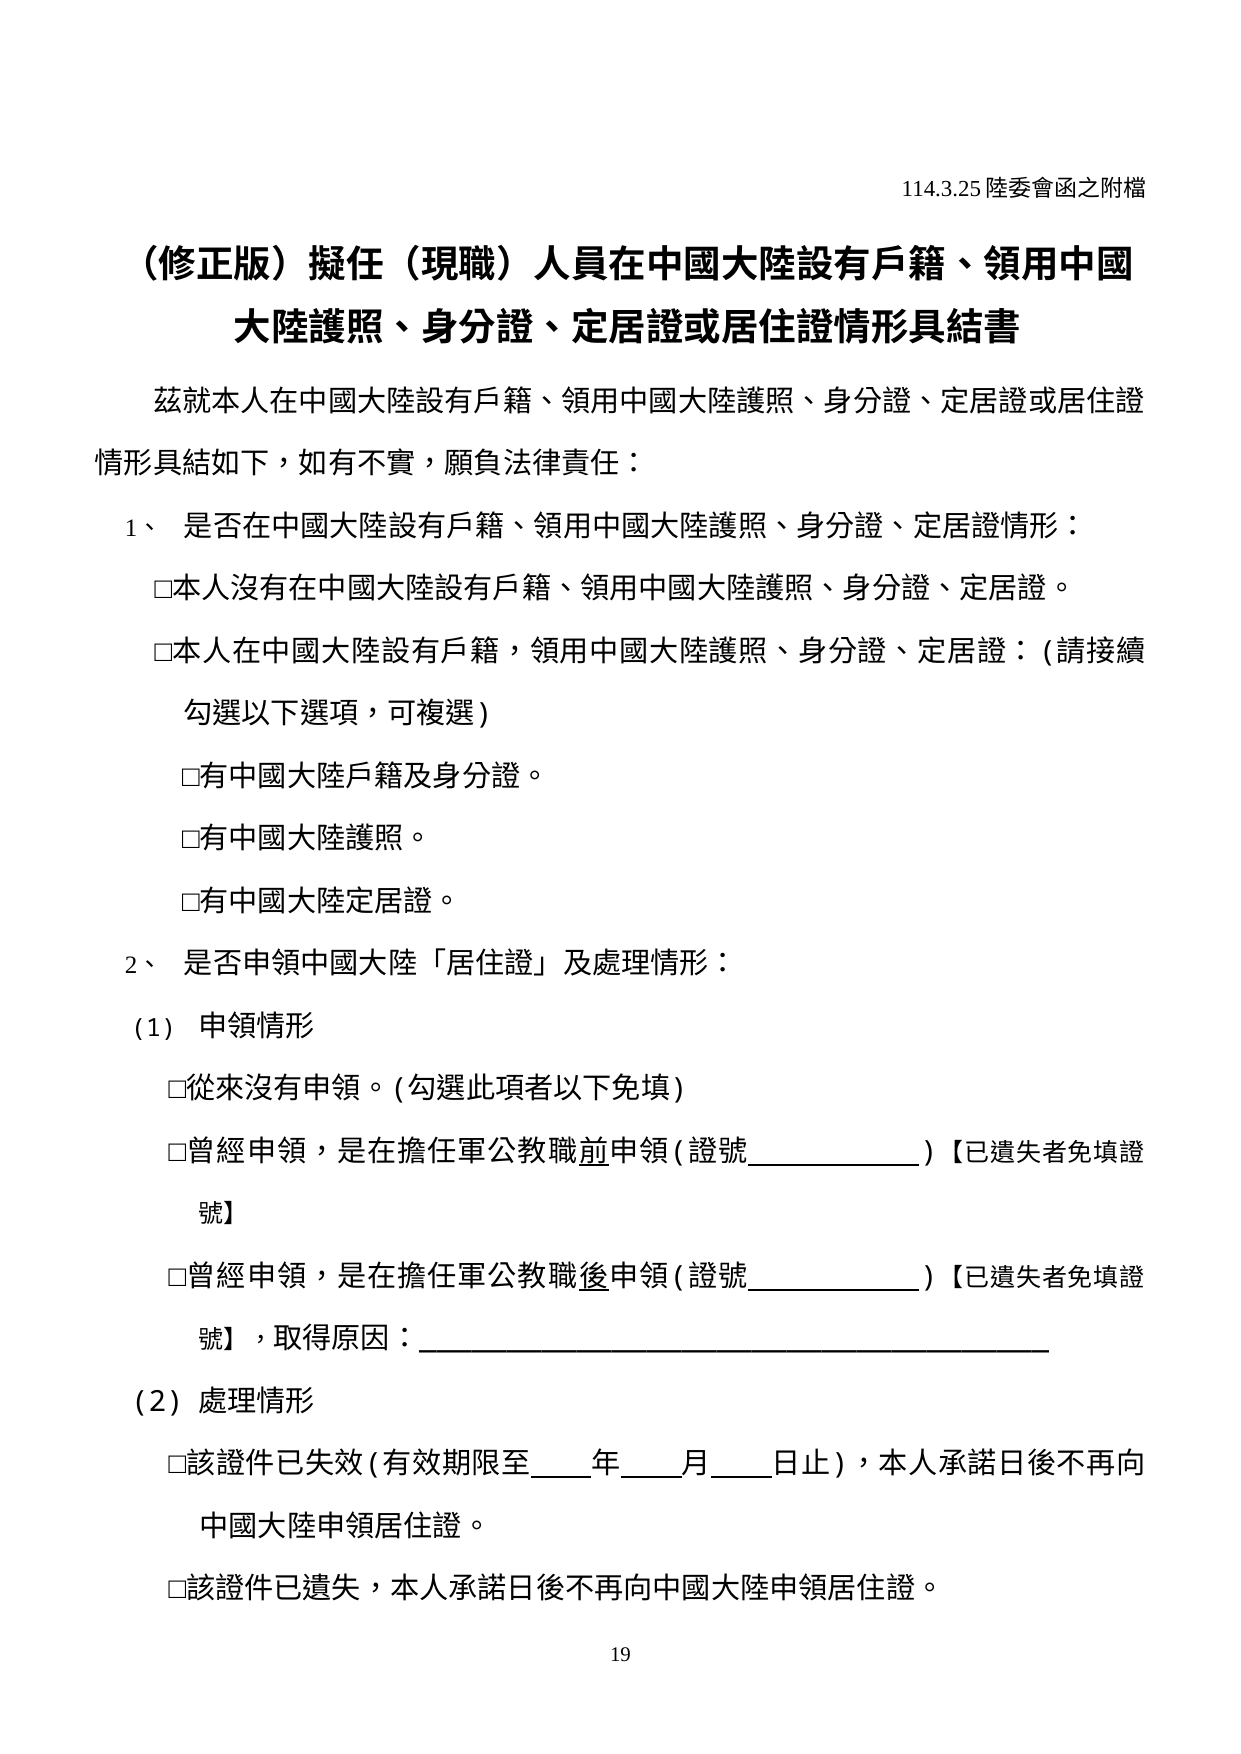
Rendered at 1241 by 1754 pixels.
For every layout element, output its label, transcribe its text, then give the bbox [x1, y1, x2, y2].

text □本人沒有在中國大陸設有戶籍、領用中國大陸護照、身分證、定居證。 [154, 544, 1146, 607]
text □從來沒有申領。(勾選此項者以下免填) [168, 1044, 1146, 1107]
text （修正版）擬任（現職）人員在中國大陸設有戶籍、領用中國大陸護照、身分證、定居證或居住證情形具結書 [109, 219, 1146, 344]
text □本人在中國大陸設有戶籍，領用中國大陸護照、身分證、定居證：(請接續勾選以下選項，可複選) [154, 607, 1146, 732]
text □有中國大陸定居證。 [182, 857, 1146, 919]
text □曾經申領，是在擔任軍公教職前申領(證號 )【已遺失者免填證號】 [168, 1107, 1146, 1232]
text □該證件已遺失，本人承諾日後不再向中國大陸申領居住證。 [168, 1544, 1146, 1607]
text □有中國大陸戶籍及身分證。 [182, 732, 1146, 794]
list 是否申領中國大陸「居住證」及處理情形： [124, 919, 1146, 982]
list 是否在中國大陸設有戶籍、領用中國大陸護照、身分證、定居證情形： [124, 482, 1146, 544]
list 處理情形 [131, 1357, 1146, 1419]
text □該證件已失效(有效期限至 年 月 日止)，本人承諾日後不再向中國大陸申領居住證。 [168, 1419, 1146, 1544]
text 茲就本人在中國大陸設有戶籍、領用中國大陸護照、身分證、定居證或居住證情形具結如下，如有不實，願負法律責任： [94, 357, 1146, 482]
text □曾經申領，是在擔任軍公教職後申領(證號 )【已遺失者免填證號】，取得原因：____________________________________ [168, 1232, 1146, 1357]
text □有中國大陸護照。 [182, 794, 1146, 857]
list 申領情形 [131, 982, 1146, 1044]
text 114.3.25陸委會函之附檔 [109, 144, 1146, 207]
